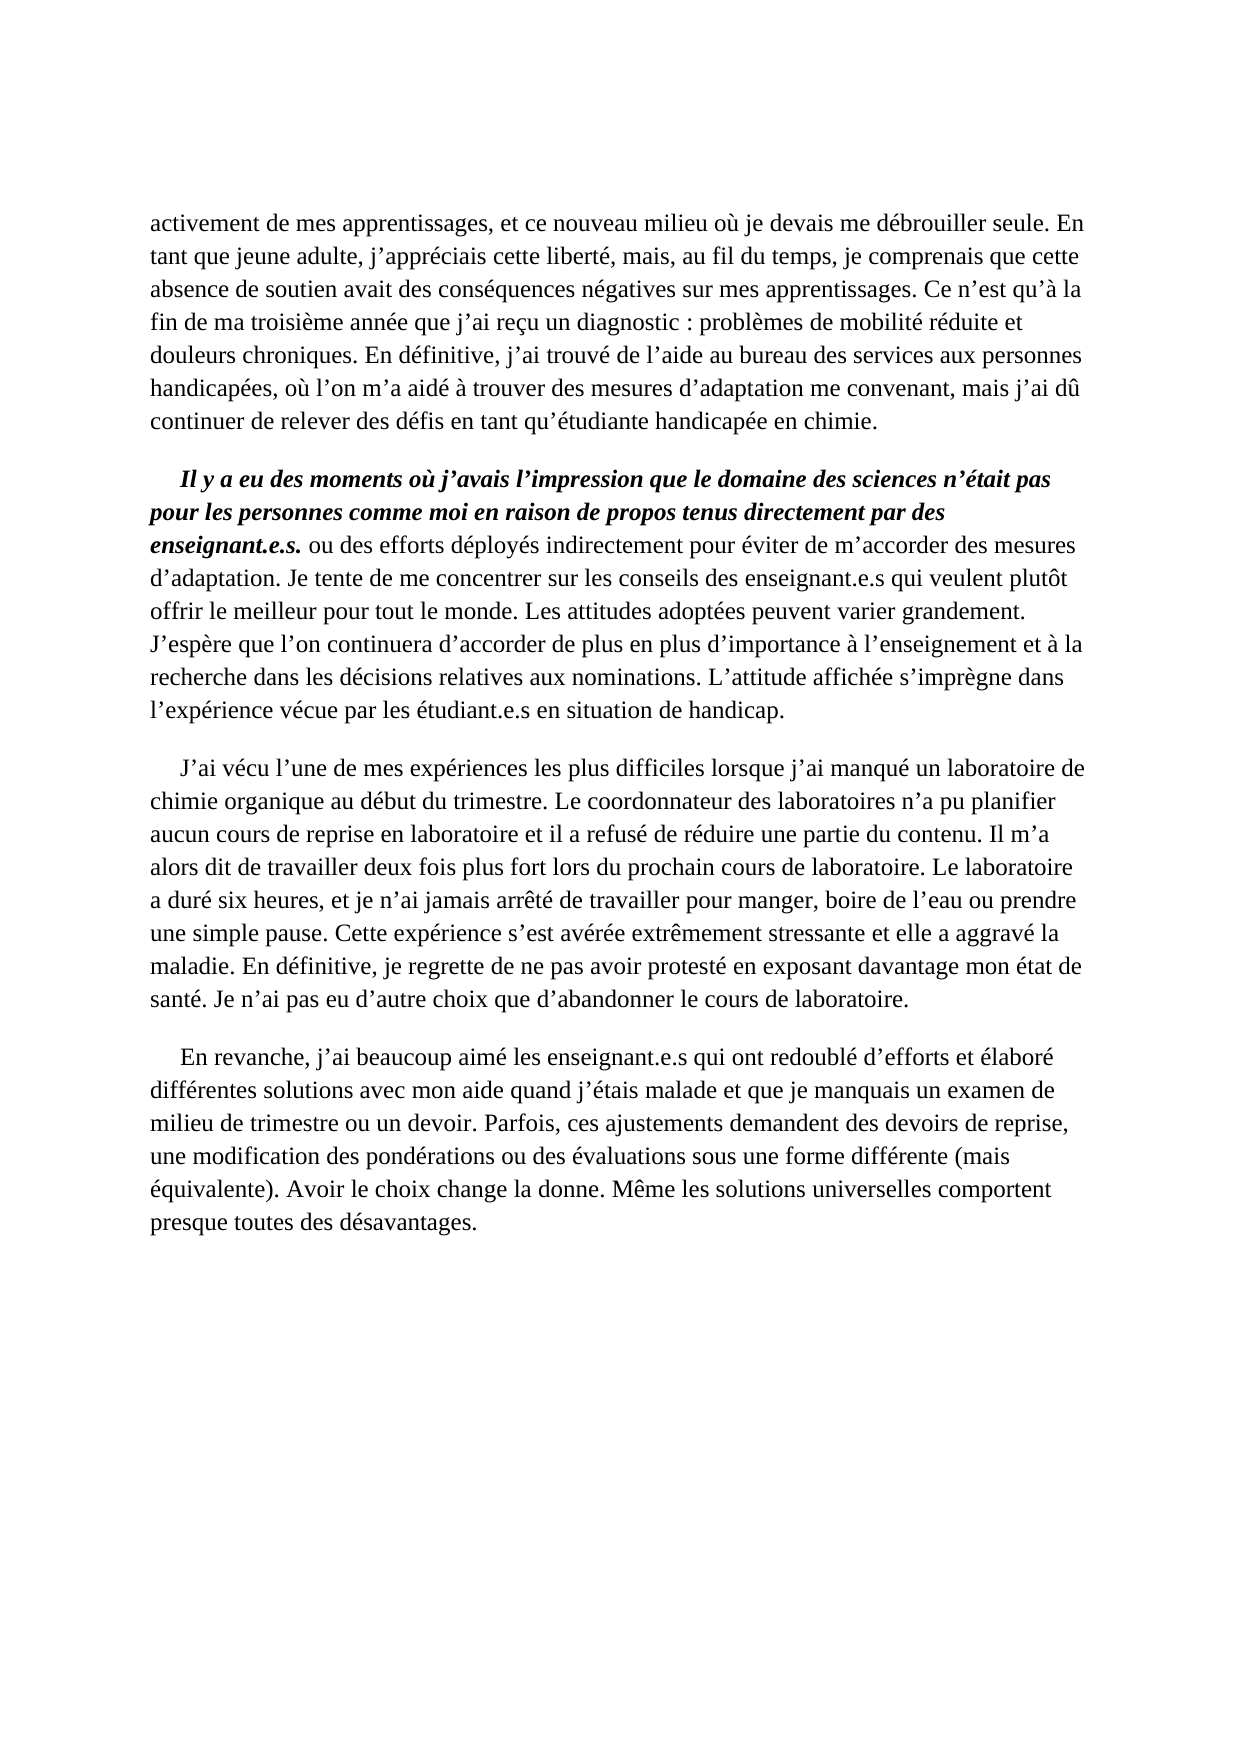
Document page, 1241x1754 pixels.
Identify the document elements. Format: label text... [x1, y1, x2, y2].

text J’ai vécu l’une de mes expériences les plus difficiles lorsque j’ai manqué un laboratoire de chimie organique au début du trimestre. Le coordonnateur des laboratoires n’a pu planifier aucun cours de reprise en laboratoire et il a refusé de réduire une partie du contenu. Il m’a alors dit de travailler deux fois plus fort lors du prochain cours de laboratoire. Le laboratoire a duré six heures, et je n’ai jamais arrêté de travailler pour manger, boire de l’eau ou prendre une simple pause. Cette expérience s’est avérée extrêmement stressante et elle a aggravé la maladie. En définitive, je regrette de ne pas avoir protesté en exposant davantage mon état de santé. Je n’ai pas eu d’autre choix que d’abandonner le cours de laboratoire. [150, 753, 1090, 1013]
text Il y a eu des moments où j’avais l’impression que le domaine des sciences n’était pas pour les personnes comme moi en raison de propos tenus directement par des enseignant.e.s. ou des efforts déployés indirectement pour éviter de m’accorder des mesures d’adaptation. Je tente de me concentrer sur les conseils des enseignant.e.s qui veulent plutôt offrir le meilleur pour tout le monde. Les attitudes adoptées peuvent varier grandement. J’espère que l’on continuera d’accorder de plus en plus d’importance à l’enseignement et à la recherche dans les décisions relatives aux nominations. L’attitude affichée s’imprègne dans l’expérience vécue par les étudiant.e.s en situation de handicap. [150, 464, 1090, 724]
text En revanche, j’ai beaucoup aimé les enseignant.e.s qui ont redoublé d’efforts et élaboré différentes solutions avec mon aide quand j’étais malade et que je manquais un examen de milieu de trimestre ou un devoir. Parfois, ces ajustements demandent des devoirs de reprise, une modification des pondérations ou des évaluations sous une forme différente (mais équivalente). Avoir le choix change la donne. Même les solutions universelles comportent presque toutes des désavantages. [150, 1042, 1090, 1236]
text activement de mes apprentissages, et ce nouveau milieu où je devais me débrouiller seule. En tant que jeune adulte, j’appréciais cette liberté, mais, au fil du temps, je comprenais que cette absence de soutien avait des conséquences négatives sur mes apprentissages. Ce n’est qu’à la fin de ma troisième année que j’ai reçu un diagnostic : problèmes de mobilité réduite et douleurs chroniques. En définitive, j’ai trouvé de l’aide au bureau des services aux personnes handicapées, où l’on m’a aidé à trouver des mesures d’adaptation me convenant, mais j’ai dû continuer de relever des défis en tant qu’étudiante handicapée en chimie. [150, 208, 1090, 435]
